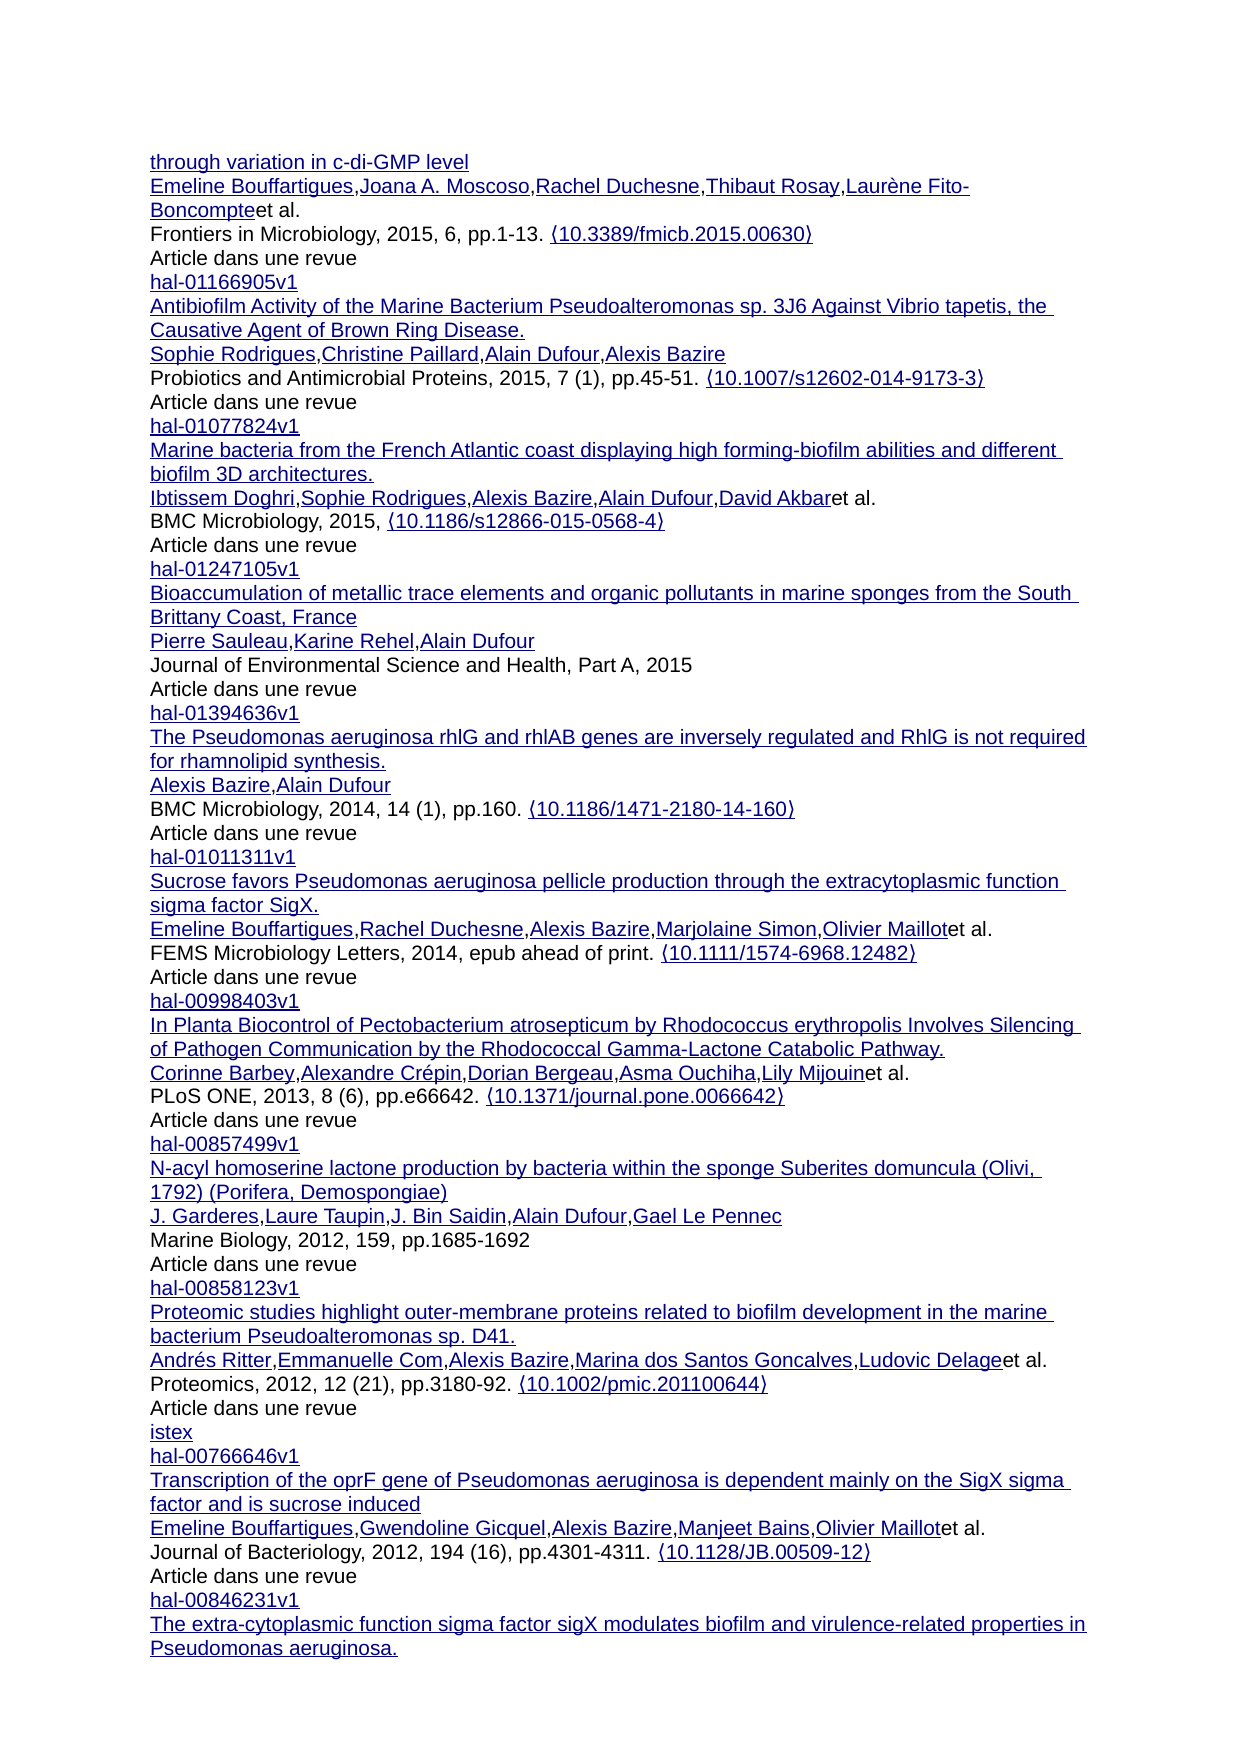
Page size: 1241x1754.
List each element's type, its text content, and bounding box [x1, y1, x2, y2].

table_cell The extra-cytoplasmic function sigma factor sigX modulates biofilm and virulence-related properties in Pseudomonas aeruginosa. [150, 1611, 1090, 1659]
table_cell Marine bacteria from the French Atlantic coast displaying high forming-biofilm abilities and different biofilm 3D architectures. Ibtissem Doghri,Sophie Rodrigues,Alexis Bazire,Alain Dufour,David Akbaret al. BMC Microbiology, 2015, ⟨10.1186/s12866-015-0568-4⟩ Article dans une revue hal-01247105v1 [150, 438, 1090, 581]
table_cell Bioaccumulation of metallic trace elements and organic pollutants in marine sponges from the South Brittany Coast, France Pierre Sauleau,Karine Rehel,Alain Dufour Journal of Environmental Science and Health, Part A, 2015 Article dans une revue hal-01394636v1 [150, 581, 1090, 725]
table_cell Proteomic studies highlight outer-membrane proteins related to biofilm development in the marine bacterium Pseudoalteromonas sp. D41. Andrés Ritter,Emmanuelle Com,Alexis Bazire,Marina dos Santos Goncalves,Ludovic Delageet al. Proteomics, 2012, 12 (21), pp.3180-92. ⟨10.1002/pmic.201100644⟩ Article dans une revue istex hal-00766646v1 [150, 1300, 1090, 1468]
table_cell Transcription of the oprF gene of Pseudomonas aeruginosa is dependent mainly on the SigX sigma factor and is sucrose induced Emeline Bouffartigues,Gwendoline Gicquel,Alexis Bazire,Manjeet Bains,Olivier Maillotet al. Journal of Bacteriology, 2012, 194 (16), pp.4301-4311. ⟨10.1128/JB.00509-12⟩ Article dans une revue hal-00846231v1 [150, 1468, 1090, 1611]
table_cell N-acyl homoserine lactone production by bacteria within the sponge Suberites domuncula (Olivi, 1792) (Porifera, Demospongiae) J. Garderes,Laure Taupin,J. Bin Saidin,Alain Dufour,Gael Le Pennec Marine Biology, 2012, 159, pp.1685-1692 Article dans une revue hal-00858123v1 [150, 1156, 1090, 1300]
table_cell Antibiofilm Activity of the Marine Bacterium Pseudoalteromonas sp. 3J6 Against Vibrio tapetis, the Causative Agent of Brown Ring Disease. Sophie Rodrigues,Christine Paillard,Alain Dufour,Alexis Bazire Probiotics and Antimicrobial Proteins, 2015, 7 (1), pp.45-51. ⟨10.1007/s12602-014-9173-3⟩ Article dans une revue hal-01077824v1 [150, 294, 1090, 437]
table_cell Sucrose favors Pseudomonas aeruginosa pellicle production through the extracytoplasmic function sigma factor SigX. Emeline Bouffartigues,Rachel Duchesne,Alexis Bazire,Marjolaine Simon,Olivier Maillotet al. FEMS Microbiology Letters, 2014, epub ahead of print. ⟨10.1111/1574-6968.12482⟩ Article dans une revue hal-00998403v1 [150, 869, 1090, 1012]
table_cell through variation in c-di-GMP level Emeline Bouffartigues,Joana A. Moscoso,Rachel Duchesne,Thibaut Rosay,Laurène Fito-Boncompteet al. Frontiers in Microbiology, 2015, 6, pp.1-13. ⟨10.3389/fmicb.2015.00630⟩ Article dans une revue hal-01166905v1 [150, 150, 1090, 294]
table_cell In Planta Biocontrol of Pectobacterium atrosepticum by Rhodococcus erythropolis Involves Silencing of Pathogen Communication by the Rhodococcal Gamma-Lactone Catabolic Pathway. Corinne Barbey,Alexandre Crépin,Dorian Bergeau,Asma Ouchiha,Lily Mijouinet al. PLoS ONE, 2013, 8 (6), pp.e66642. ⟨10.1371/journal.pone.0066642⟩ Article dans une revue hal-00857499v1 [150, 1013, 1090, 1156]
table_cell The Pseudomonas aeruginosa rhlG and rhlAB genes are inversely regulated and RhlG is not required for rhamnolipid synthesis. Alexis Bazire,Alain Dufour BMC Microbiology, 2014, 14 (1), pp.160. ⟨10.1186/1471-2180-14-160⟩ Article dans une revue hal-01011311v1 [150, 725, 1090, 869]
